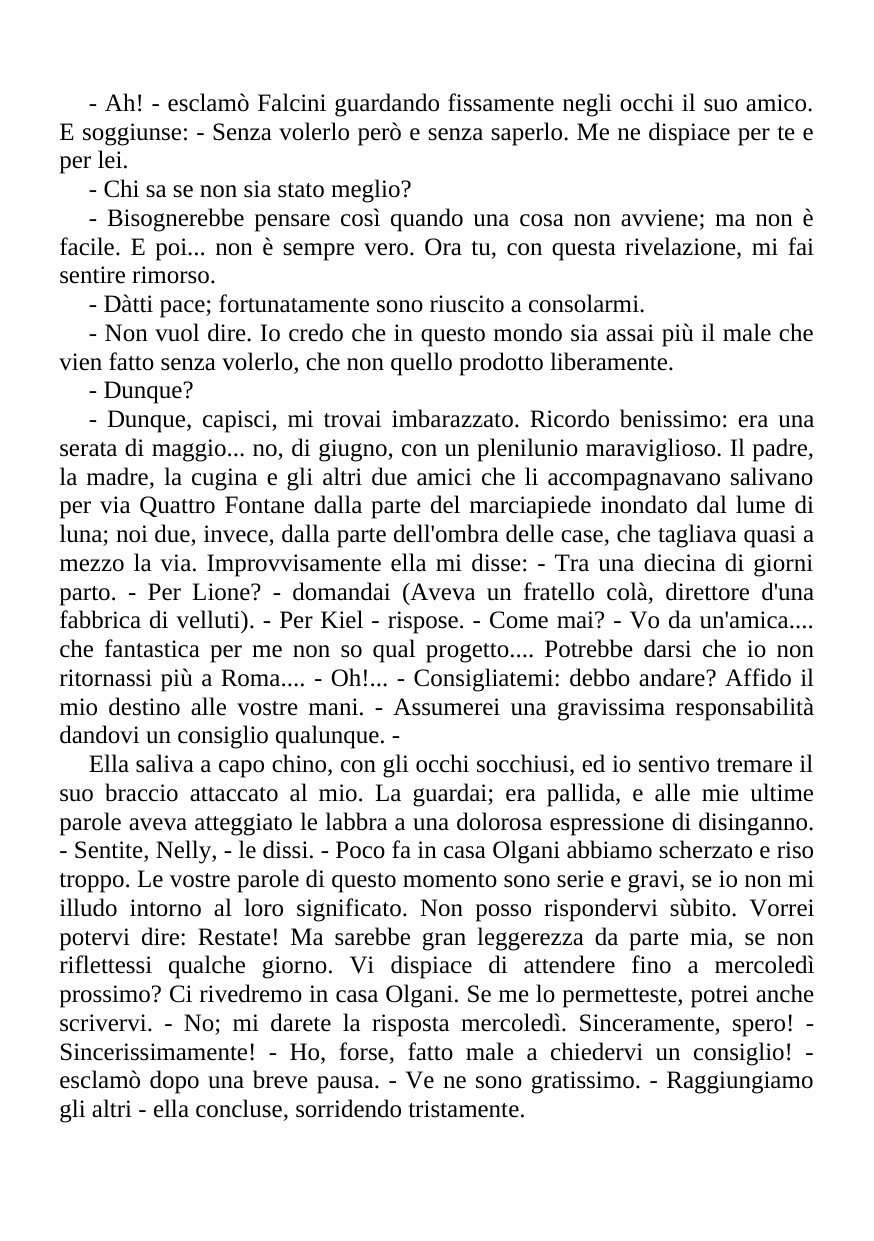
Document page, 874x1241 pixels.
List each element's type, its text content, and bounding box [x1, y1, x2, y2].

text - Bisognerebbe pensare così quando una cosa non avviene; ma non è facile. E poi... non è sempre vero. Ora tu, con questa rivelazione, mi fai sentire rimorso. [59, 203, 815, 289]
text Ella saliva a capo chino, con gli occhi socchiusi, ed io sentivo tremare il suo braccio attaccato al mio. La guardai; era pallida, e alle mie ultime parole aveva atteggiato le labbra a una dolorosa espressione di disinganno. - Sentite, Nelly, - le dissi. - Poco fa in casa Olgani abbiamo scherzato e riso troppo. Le vostre parole di questo momento sono serie e gravi, se io non mi illudo intorno al loro significato. Non posso rispondervi sùbito. Vorrei potervi dire: Restate! Ma sarebbe gran leggerezza da parte mia, se non riflettessi qualche giorno. Vi dispiace di attendere fino a mercoledì prossimo? Ci rivedremo in casa Olgani. Se me lo permetteste, potrei anche scrivervi. - No; mi darete la risposta mercoledì. Sinceramente, spero! - Sincerissimamente! - Ho, forse, fatto male a chiedervi un consiglio! - esclamò dopo una breve pausa. - Ve ne sono gratissimo. - Raggiungiamo gli altri - ella concluse, sorridendo tristamente. [59, 749, 815, 1123]
text - Chi sa se non sia stato meglio? [59, 174, 815, 203]
text - Ah! - esclamò Falcini guardando fissamente negli occhi il suo amico. E soggiunse: - Senza volerlo però e senza saperlo. Me ne dispiace per te e per lei. [59, 88, 815, 174]
text - Dunque, capisci, mi trovai imbarazzato. Ricordo benissimo: era una serata di maggio... no, di giugno, con un plenilunio maraviglioso. Il padre, la madre, la cugina e gli altri due amici che li accompagnavano salivano per via Quattro Fontane dalla parte del marciapiede inondato dal lume di luna; noi due, invece, dalla parte dell'ombra delle case, che tagliava quasi a mezzo la via. Improvvisamente ella mi disse: - Tra una diecina di giorni parto. - Per Lione? - domandai (Aveva un fratello colà, direttore d'una fabbrica di velluti). - Per Kiel - rispose. - Come mai? - Vo da un'amica.... che fantastica per me non so qual progetto.... Potrebbe darsi che io non ritornassi più a Roma.... - Oh!... - Consigliatemi: debbo andare? Affido il mio destino alle vostre mani. - Assumerei una gravissima responsabilità dandovi un consiglio qualunque. - [59, 404, 815, 749]
text - Non vuol dire. Io credo che in questo mondo sia assai più il male che vien fatto senza volerlo, che non quello prodotto liberamente. [59, 318, 815, 375]
text - Dunque? [59, 375, 815, 404]
text - Dàtti pace; fortunatamente sono riuscito a consolarmi. [59, 289, 815, 318]
